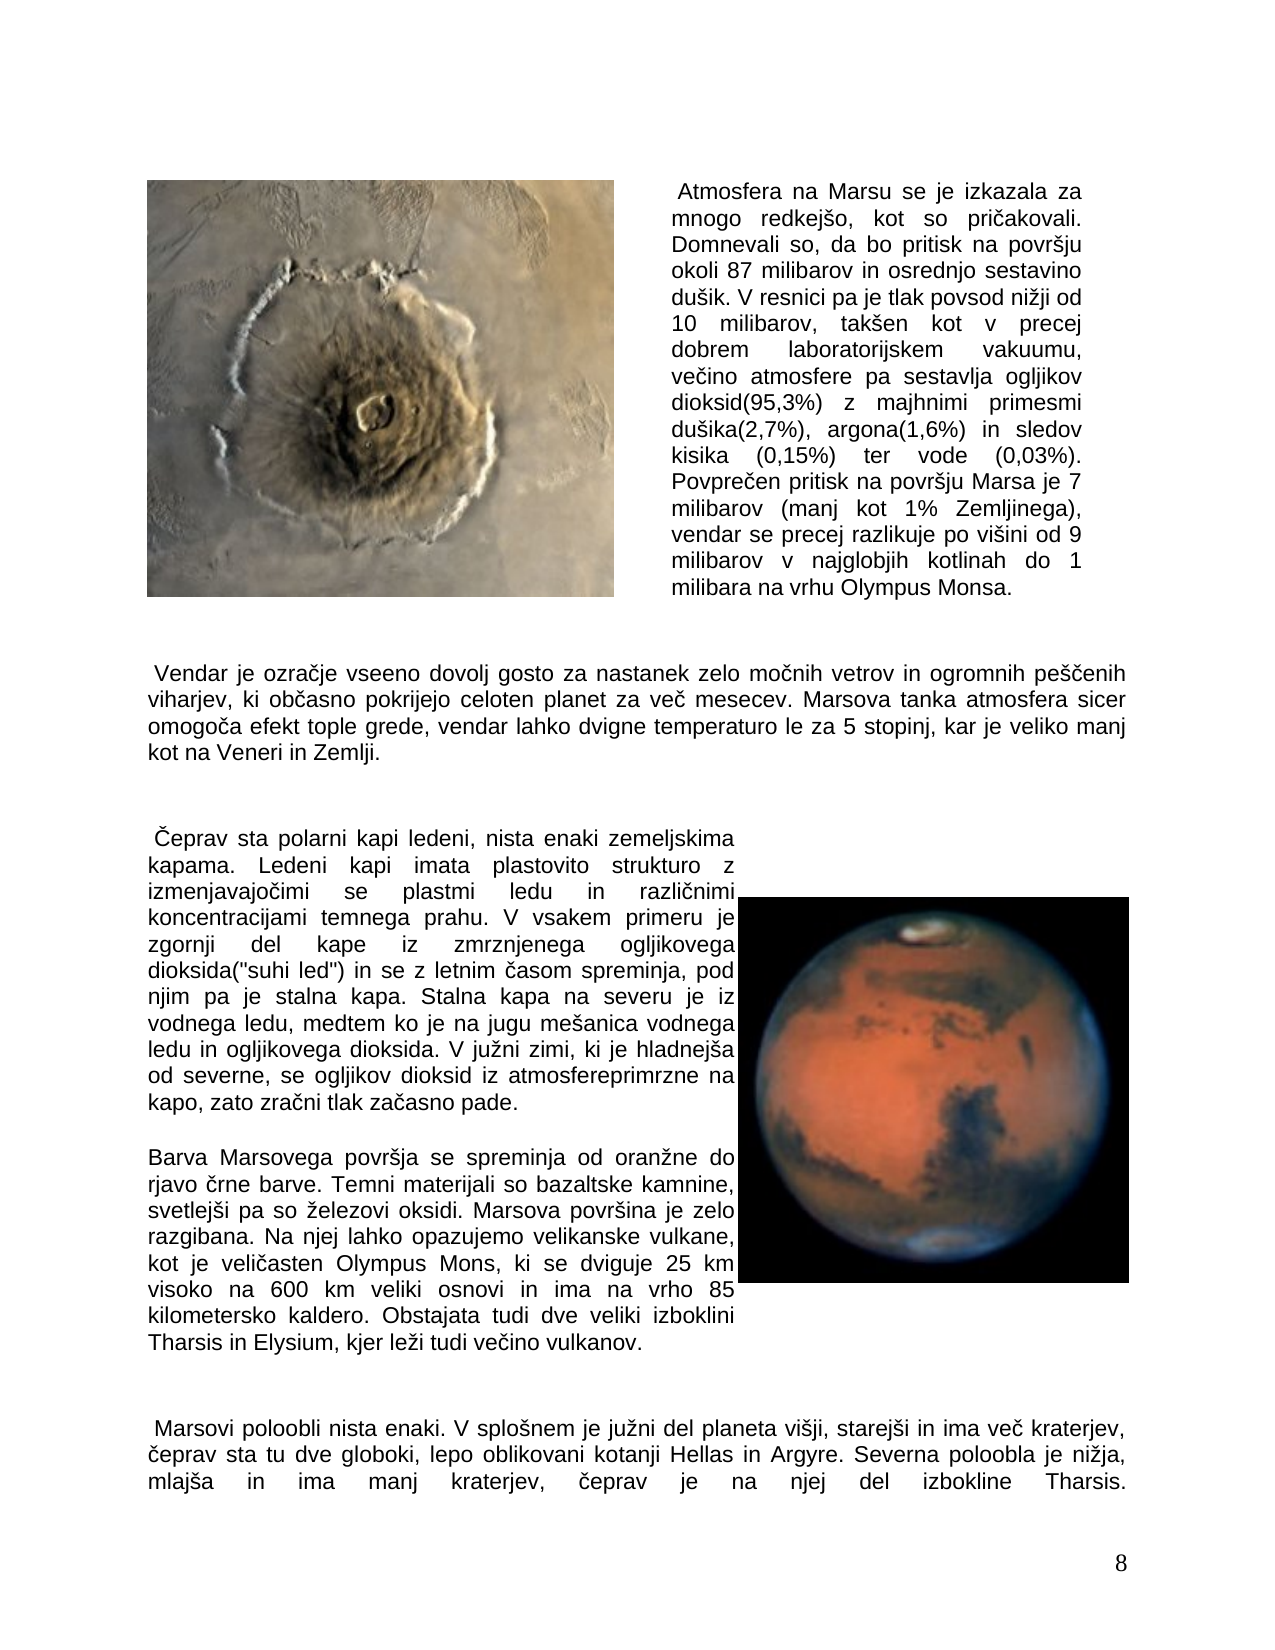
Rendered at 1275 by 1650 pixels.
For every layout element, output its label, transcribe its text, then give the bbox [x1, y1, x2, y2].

picture [738, 897, 1129, 1283]
table_header Atmosfera na Marsu se je izkazala za mnogo redkejšo, kot so pričakovali. Domnevali so, da bo pritisk na površju okoli 87 milibarov in osrednjo sestavino dušik. V resnici pa je tlak povsod nižji od 10 milibarov, takšen kot v precej dobrem laboratorijskem vakuumu, večino atmosfere pa sestavlja ogljikov dioksid(95,3%) z majhnimi primesmi dušika(2,7%), argona(1,6%) in sledov kisika (0,15%) ter vode (0,03%). Povprečen pritisk na površju Marsa je 7 milibarov (manj kot 1% Zemljinega), vendar se precej razlikuje po višini od 9 milibarov v najglobjih kotlinah do 1 milibara na vrhu Olympus Monsa. [670, 148, 1084, 631]
table_header [620, 148, 669, 631]
table_header [1084, 148, 1135, 631]
table_header Čeprav sta polarni kapi ledeni, nista enaki zemeljskima kapama. Ledeni kapi imata plastovito strukturo z izmenjavajočimi se plastmi ledu in različnimi koncentracijami temnega prahu. V vsakem primeru je zgornji del kape iz zmrznjenega ogljikovega dioksida("suhi led") in se z letnim časom spreminja, pod njim pa je stalna kapa. Stalna kapa na severu je iz vodnega ledu, medtem ko je na jugu mešanica vodnega ledu in ogljikovega dioksida. V južni zimi, ki je hladnejša od severne, se ogljikov dioksid iz atmosfereprimrzne na kapo, zato zračni tlak začasno pade. Barva Marsovega površja se spreminja od oranžne do rjavo črne barve. Temni materijali so bazaltske kamnine, svetlejši pa so železovi oksidi. Marsova površina je zelo razgibana. Na njej lahko opazujemo velikanske vulkane, kot je veličasten Olympus Mons, ki se dviguje 25 km visoko na 600 km veliki osnovi in ima na vrho 85 kilometersko kaldero. Obstajata tudi dve veliki izboklini Tharsis in Elysium, kjer leži tudi večino vulkanov. [146, 795, 737, 1386]
picture [147, 180, 614, 597]
table_header [146, 148, 619, 631]
text Marsovi poloobli nista enaki. V splošnem je južni del planeta višji, starejši in ima več kraterjev, čeprav sta tu dve globoki, lepo oblikovani kotanji Hellas in Argyre. Severna poloobla je nižja, mlajša in ima manj kraterjev, čeprav je na njej del izbokline Tharsis. [148, 1415, 1127, 1494]
table_header [737, 795, 1135, 1386]
text Vendar je ozračje vseeno dovolj gosto za nastanek zelo močnih vetrov in ogromnih peščenih viharjev, ki občasno pokrijejo celoten planet za več mesecev. Marsova tanka atmosfera sicer omogoča efekt tople grede, vendar lahko dvigne temperaturo le za 5 stopinj, kar je veliko manj kot na Veneri in Zemlji. [148, 660, 1127, 765]
